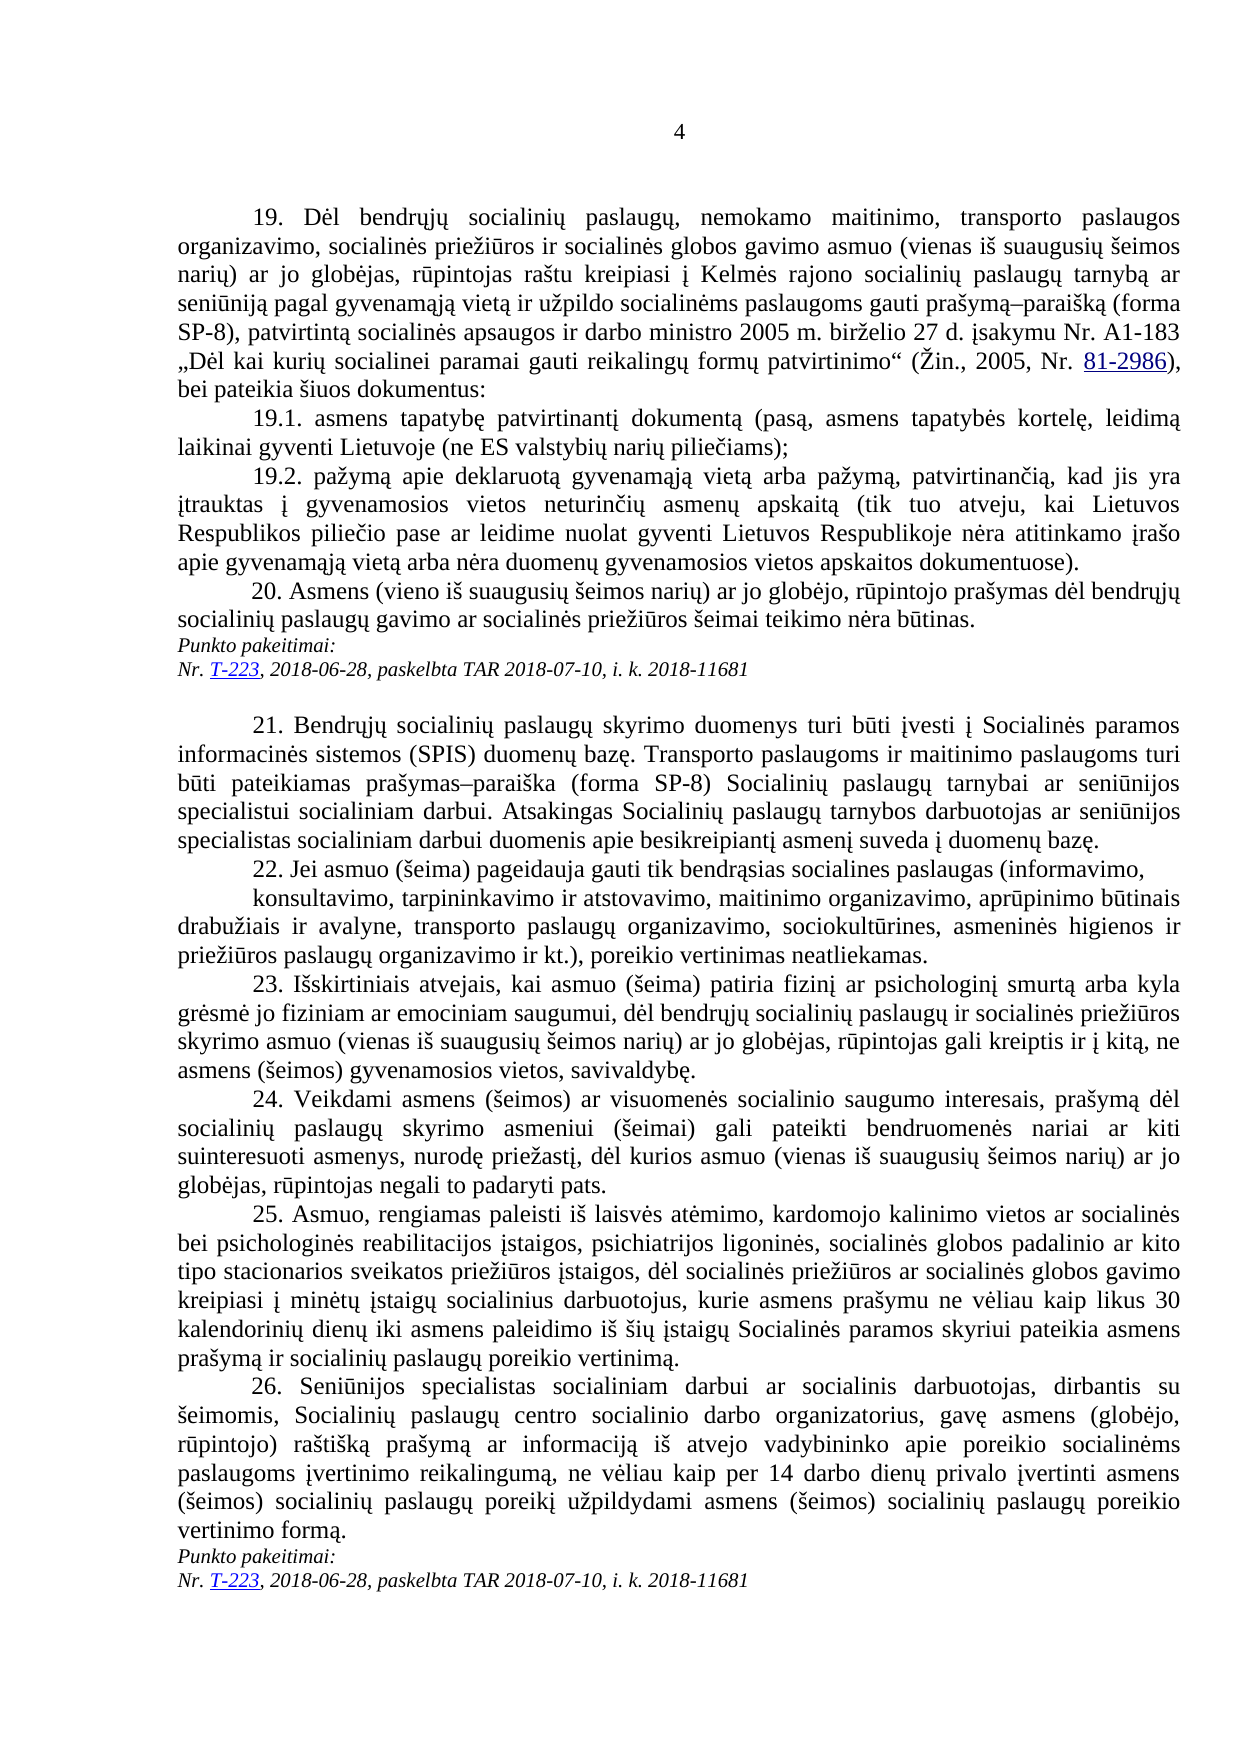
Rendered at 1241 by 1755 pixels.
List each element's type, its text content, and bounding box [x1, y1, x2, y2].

text 19. Dėl bendrųjų socialinių paslaugų, nemokamo maitinimo, transporto paslaugos organizavimo, socialinės priežiūros ir socialinės globos gavimo asmuo (vienas iš suaugusių šeimos narių) ar jo globėjas, rūpintojas raštu kreipiasi į Kelmės rajono socialinių paslaugų tarnybą ar seniūniją pagal gyvenamąją vietą ir užpildo socialinėms paslaugoms gauti prašymą–paraišką (forma SP-8), patvirtintą socialinės apsaugos ir darbo ministro 2005 m. birželio 27 d. įsakymu Nr. A1-183 „Dėl kai kurių socialinei paramai gauti reikalingų formų patvirtinimo“ (Žin., 2005, Nr. 81-2986), bei pateikia šiuos dokumentus: [177, 202, 1181, 403]
text 19.2. pažymą apie deklaruotą gyvenamąją vietą arba pažymą, patvirtinančią, kad jis yra įtrauktas į gyvenamosios vietos neturinčių asmenų apskaitą (tik tuo atveju, kai Lietuvos Respublikos piliečio pase ar leidime nuolat gyventi Lietuvos Respublikoje nėra atitinkamo įrašo apie gyvenamąją vietą arba nėra duomenų gyvenamosios vietos apskaitos dokumentuose). [177, 461, 1181, 576]
text 22. Jei asmuo (šeima) pageidauja gauti tik bendrąsias socialines paslaugas (informavimo, [177, 854, 1181, 883]
text 20. Asmens (vieno iš suaugusių šeimos narių) ar jo globėjo, rūpintojo prašymas dėl bendrųjų socialinių paslaugų gavimo ar socialinės priežiūros šeimai teikimo nėra būtinas. [177, 576, 1181, 633]
text 24. Veikdami asmens (šeimos) ar visuomenės socialinio saugumo interesais, prašymą dėl socialinių paslaugų skyrimo asmeniui (šeimai) gali pateikti bendruomenės nariai ar kiti suinteresuoti asmenys, nurodę priežastį, dėl kurios asmuo (vienas iš suaugusių šeimos narių) ar jo globėjas, rūpintojas negali to padaryti pats. [177, 1084, 1181, 1199]
text 19.1. asmens tapatybę patvirtinantį dokumentą (pasą, asmens tapatybės kortelę, leidimą laikinai gyventi Lietuvoje (ne ES valstybių narių piliečiams); [177, 403, 1181, 461]
text Nr. T-223, 2018-06-28, paskelbta TAR 2018-07-10, i. k. 2018-11681 [177, 657, 1181, 681]
text Punkto pakeitimai: [177, 633, 1181, 657]
text konsultavimo, tarpininkavimo ir atstovavimo, maitinimo organizavimo, aprūpinimo būtinais drabužiais ir avalyne, transporto paslaugų organizavimo, sociokultūrines, asmeninės higienos ir priežiūros paslaugų organizavimo ir kt.), poreikio vertinimas neatliekamas. [177, 883, 1181, 969]
text 23. Išskirtiniais atvejais, kai asmuo (šeima) patiria fizinį ar psichologinį smurtą arba kyla grėsmė jo fiziniam ar emociniam saugumui, dėl bendrųjų socialinių paslaugų ir socialinės priežiūros skyrimo asmuo (vienas iš suaugusių šeimos narių) ar jo globėjas, rūpintojas gali kreiptis ir į kitą, ne asmens (šeimos) gyvenamosios vietos, savivaldybę. [177, 969, 1181, 1084]
text Punkto pakeitimai: [177, 1544, 1181, 1568]
text 21. Bendrųjų socialinių paslaugų skyrimo duomenys turi būti įvesti į Socialinės paramos informacinės sistemos (SPIS) duomenų bazę. Transporto paslaugoms ir maitinimo paslaugoms turi būti pateikiamas prašymas–paraiška (forma SP-8) Socialinių paslaugų tarnybai ar seniūnijos specialistui socialiniam darbui. Atsakingas Socialinių paslaugų tarnybos darbuotojas ar seniūnijos specialistas socialiniam darbui duomenis apie besikreipiantį asmenį suveda į duomenų bazę. [177, 710, 1181, 854]
text Nr. T-223, 2018-06-28, paskelbta TAR 2018-07-10, i. k. 2018-11681 [177, 1568, 1181, 1592]
text 26. Seniūnijos specialistas socialiniam darbui ar socialinis darbuotojas, dirbantis su šeimomis, Socialinių paslaugų centro socialinio darbo organizatorius, gavę asmens (globėjo, rūpintojo) raštišką prašymą ar informaciją iš atvejo vadybininko apie poreikio socialinėms paslaugoms įvertinimo reikalingumą, ne vėliau kaip per 14 darbo dienų privalo įvertinti asmens (šeimos) socialinių paslaugų poreikį užpildydami asmens (šeimos) socialinių paslaugų poreikio vertinimo formą. [177, 1371, 1181, 1544]
text 25. Asmuo, rengiamas paleisti iš laisvės atėmimo, kardomojo kalinimo vietos ar socialinės bei psichologinės reabilitacijos įstaigos, psichiatrijos ligoninės, socialinės globos padalinio ar kito tipo stacionarios sveikatos priežiūros įstaigos, dėl socialinės priežiūros ar socialinės globos gavimo kreipiasi į minėtų įstaigų socialinius darbuotojus, kurie asmens prašymu ne vėliau kaip likus 30 kalendorinių dienų iki asmens paleidimo iš šių įstaigų Socialinės paramos skyriui pateikia asmens prašymą ir socialinių paslaugų poreikio vertinimą. [177, 1199, 1181, 1371]
